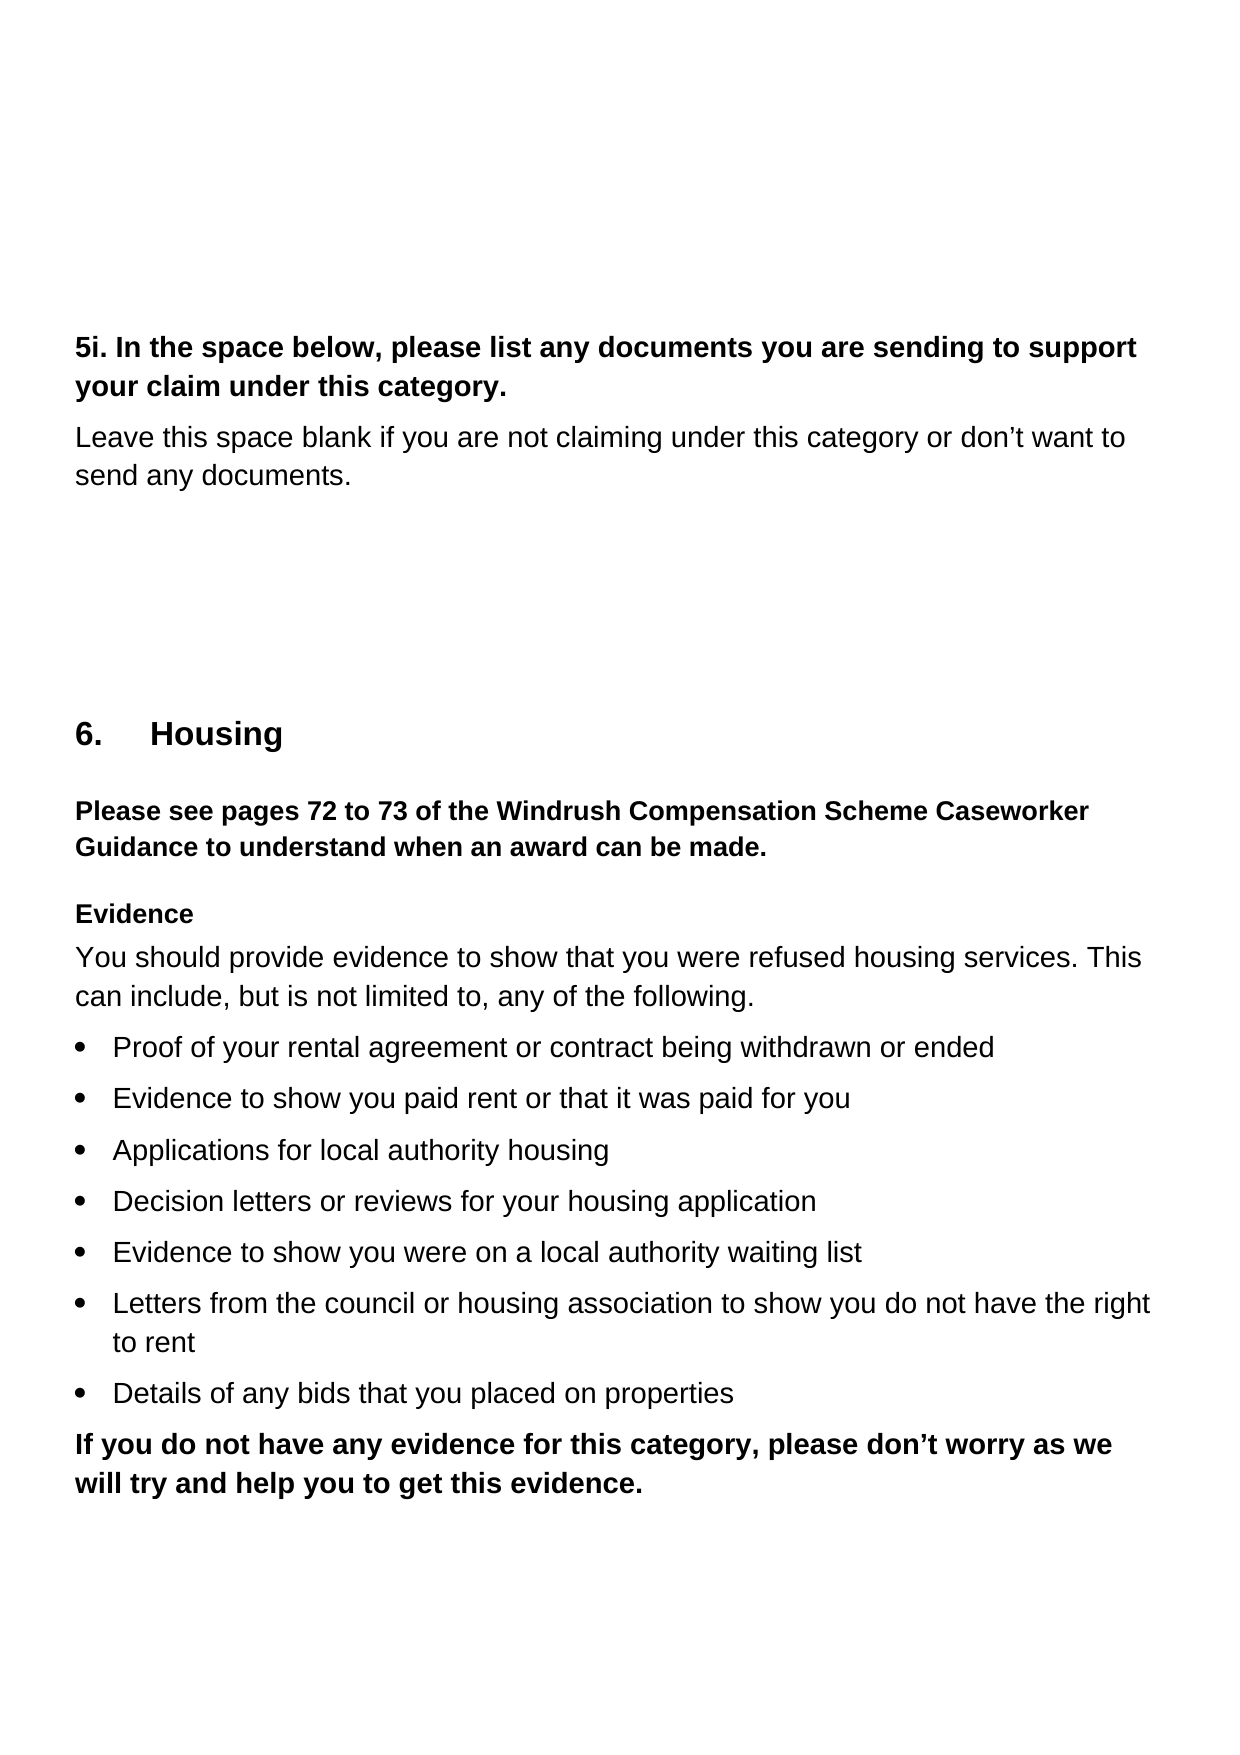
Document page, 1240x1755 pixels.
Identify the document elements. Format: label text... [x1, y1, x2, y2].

list Evidence to show you were on a local authority waiting list [75, 1235, 1164, 1269]
subtitle Please see pages 72 to 73 of the Windrush Compensation Scheme Caseworker Guidance to understand when an award can be made. [75, 795, 1164, 862]
subtitle 6. Housing [75, 713, 1164, 752]
list Letters from the council or housing association to show you do not have the right to rent [75, 1286, 1164, 1359]
list Applications for local authority housing [75, 1133, 1164, 1166]
list Decision letters or reviews for your housing application [75, 1184, 1164, 1218]
list Details of any bids that you placed on properties [75, 1376, 1164, 1410]
text If you do not have any evidence for this category, please don’t worry as we will try and help you to get this evidence. [75, 1427, 1164, 1499]
text Leave this space blank if you are not claiming under this category or don’t want to send any documents. [75, 420, 1164, 492]
subtitle Evidence [75, 898, 1164, 929]
text You should provide evidence to show that you were refused housing services. This can include, but is not limited to, any of the following. [75, 941, 1164, 1013]
subtitle 5i. In the space below, please list any documents you are sending to support your claim under this category. [75, 330, 1164, 402]
list Proof of your rental agreement or contract being withdrawn or ended [75, 1030, 1164, 1064]
list Evidence to show you paid rent or that it was paid for you [75, 1081, 1164, 1115]
